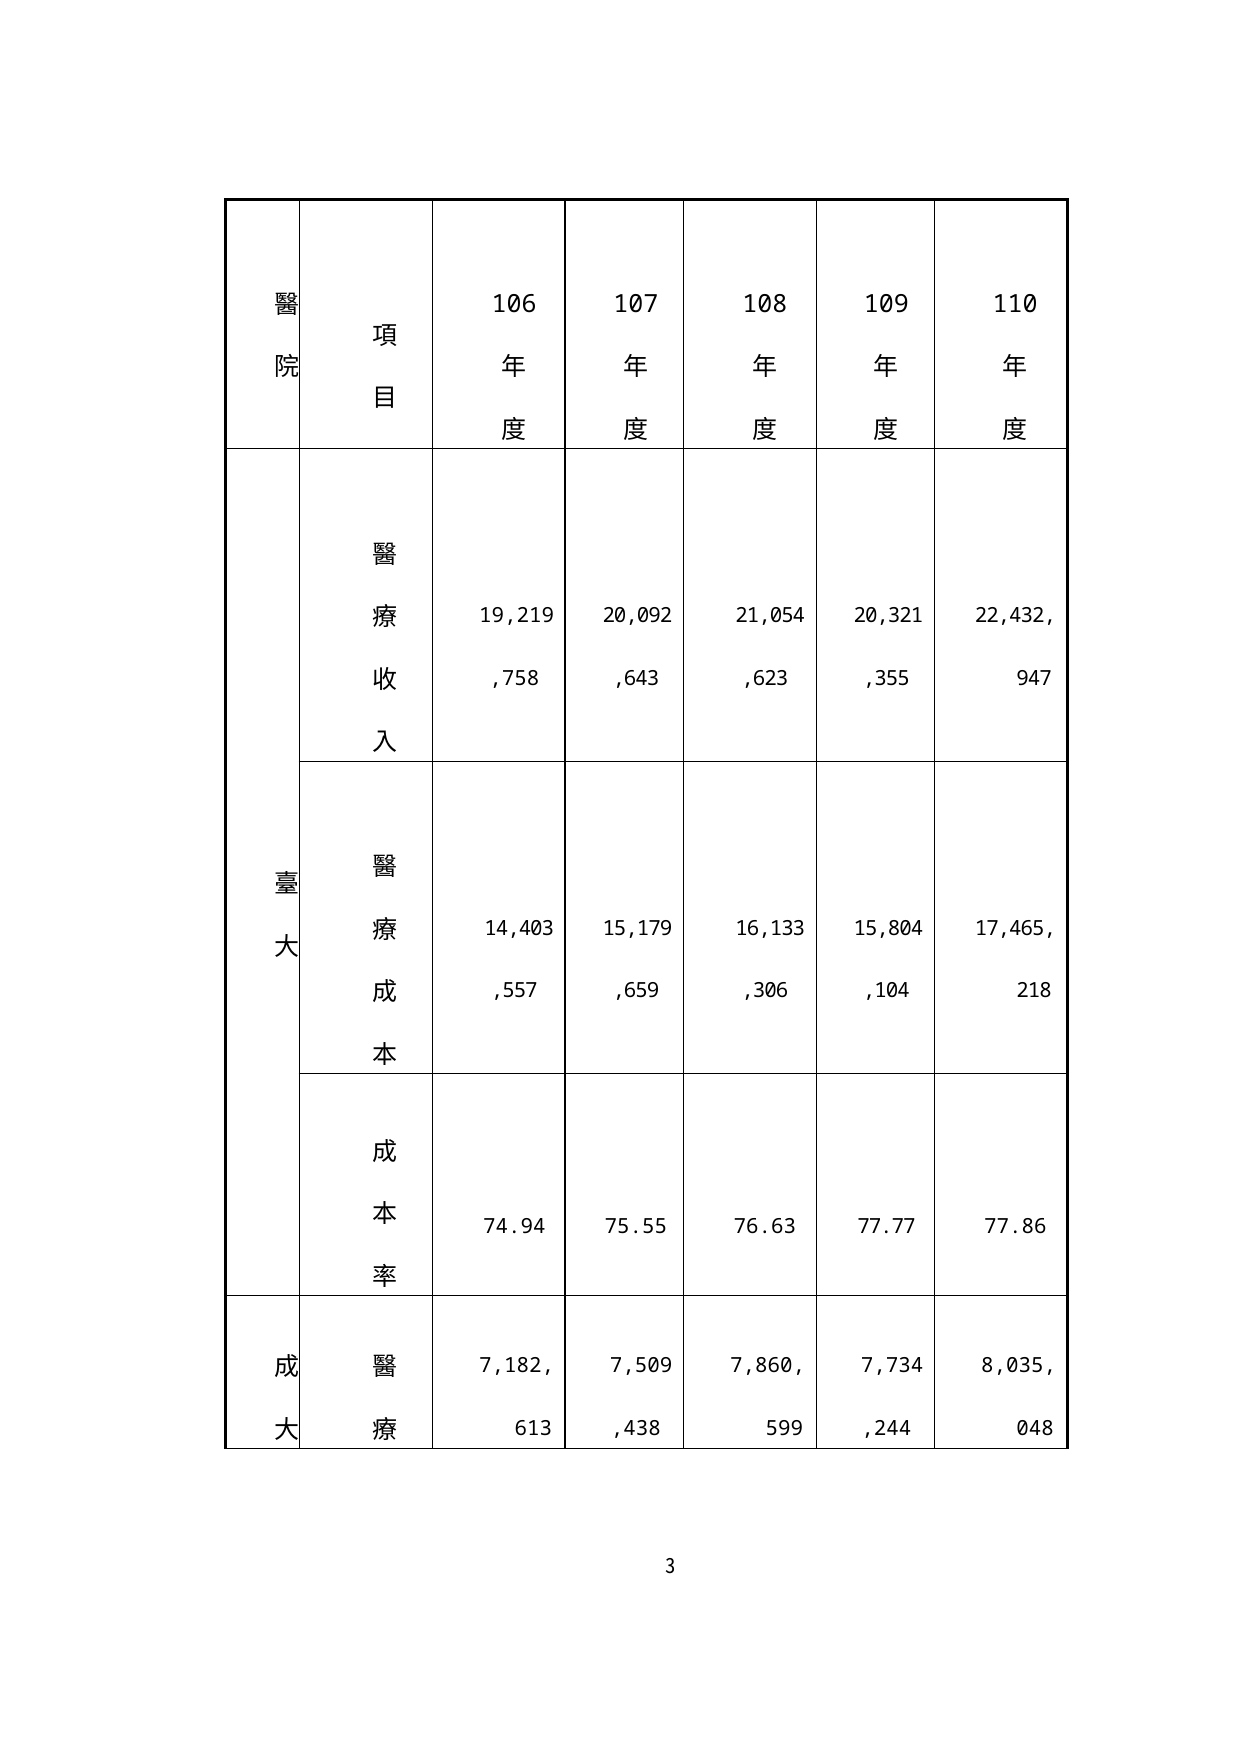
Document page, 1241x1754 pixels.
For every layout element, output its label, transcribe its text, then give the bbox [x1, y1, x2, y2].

table_header 醫院 [227, 201, 299, 448]
table_cell 21,054,623 [684, 449, 816, 761]
table_cell 17,465,218 [935, 762, 1066, 1073]
table_cell 醫療成本 [300, 762, 432, 1073]
table_header 項目 [300, 201, 432, 448]
table_header 107年度 [566, 201, 683, 448]
table_header 106年度 [433, 201, 564, 448]
table_cell 8,035,048 [935, 1296, 1066, 1448]
table_cell 14,403,557 [433, 762, 564, 1073]
table_cell 醫療 [300, 1296, 432, 1448]
table_cell 77.77 [817, 1074, 934, 1295]
table_cell 20,321,355 [817, 449, 934, 761]
table_cell 成本率 [300, 1074, 432, 1295]
table_cell 16,133,306 [684, 762, 816, 1073]
table_cell 22,432,947 [935, 449, 1066, 761]
table_cell 76.63 [684, 1074, 816, 1295]
table_cell 20,092,643 [566, 449, 683, 761]
table_cell 7,860,599 [684, 1296, 816, 1448]
table_cell 7,734,244 [817, 1296, 934, 1448]
table_cell 75.55 [566, 1074, 683, 1295]
table_cell 15,804,104 [817, 762, 934, 1073]
table_header 108年度 [684, 201, 816, 448]
table_cell 臺大 [227, 449, 299, 1295]
table_cell 19,219,758 [433, 449, 564, 761]
table_header 110年度 [935, 201, 1066, 448]
table_cell 7,509,438 [566, 1296, 683, 1448]
table_cell 77.86 [935, 1074, 1066, 1295]
table_cell 15,179,659 [566, 762, 683, 1073]
table_cell 7,182,613 [433, 1296, 564, 1448]
table_cell 成大 [227, 1296, 299, 1448]
table_cell 醫療收入 [300, 449, 432, 761]
table_cell 74.94 [433, 1074, 564, 1295]
table_header 109年度 [817, 201, 934, 448]
